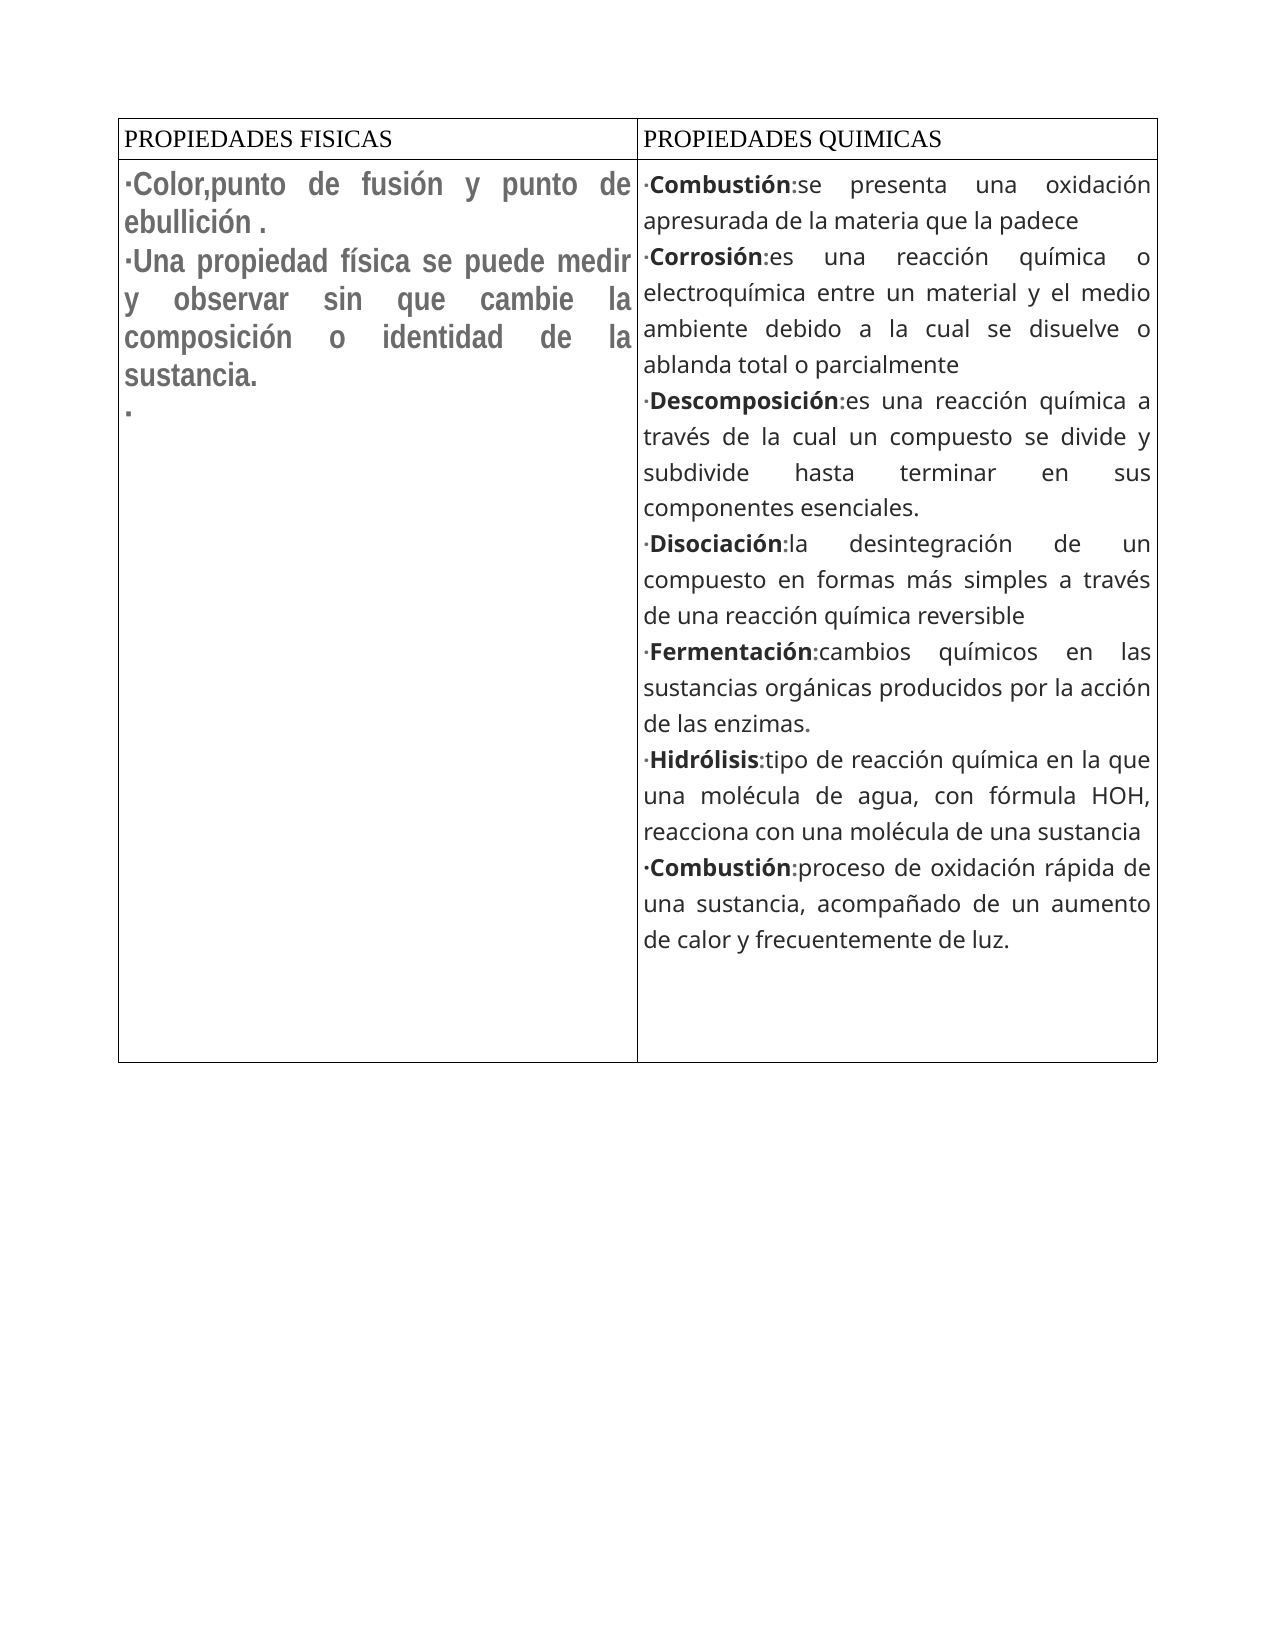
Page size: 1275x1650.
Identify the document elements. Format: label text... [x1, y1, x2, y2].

table_header PROPIEDADES FISICAS [119, 119, 637, 158]
table_header ·Combustión:se presenta una oxidación apresurada de la materia que la padece ·Corrosión:es una reacción química o electroquímica entre un material y el medio ambiente debido a la cual se disuelve o ablanda total o parcialmente ·Descomposición:es una reacción química a través de la cual un compuesto se divide y subdivide hasta terminar en sus componentes esenciales. ·Disociación:la desintegración de un compuesto en formas más simples a través de una reacción química reversible ·Fermentación:cambios químicos en las sustancias orgánicas producidos por la acción de las enzimas. ·Hidrólisis:tipo de reacción química en la que una molécula de agua, con fórmula HOH, reacciona con una molécula de una sustancia ·Combustión:proceso de oxidación rápida de una sustancia, acompañado de un aumento de calor y frecuentemente de luz. [638, 160, 1157, 1062]
table_header PROPIEDADES QUIMICAS [638, 119, 1157, 158]
table_header ·Color,punto de fusión y punto de ebullición . ·Una propiedad física se puede medir y observar sin que cambie la composición o identidad de la sustancia. · [119, 160, 637, 1062]
